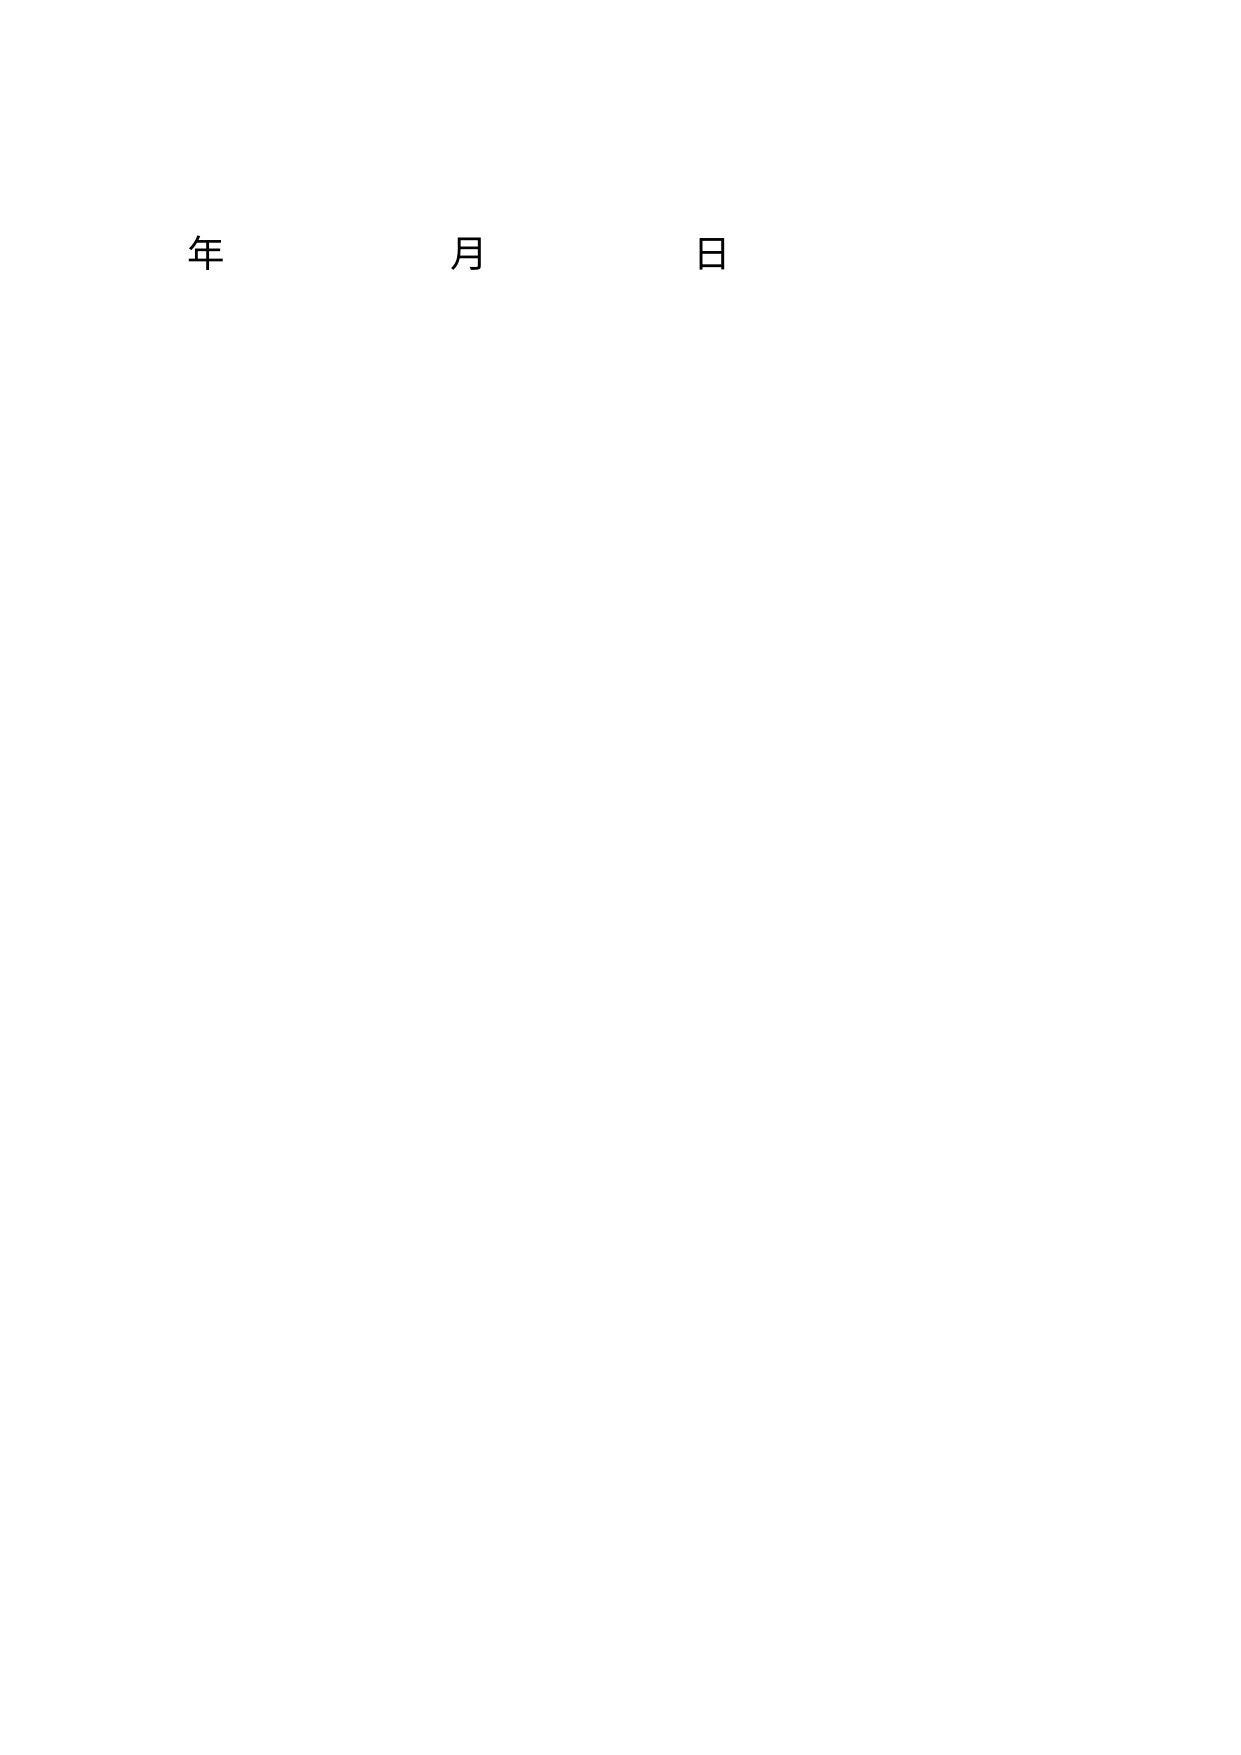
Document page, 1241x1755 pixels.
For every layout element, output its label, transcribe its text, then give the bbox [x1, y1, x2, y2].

text 年 月 日 [187, 209, 1053, 272]
